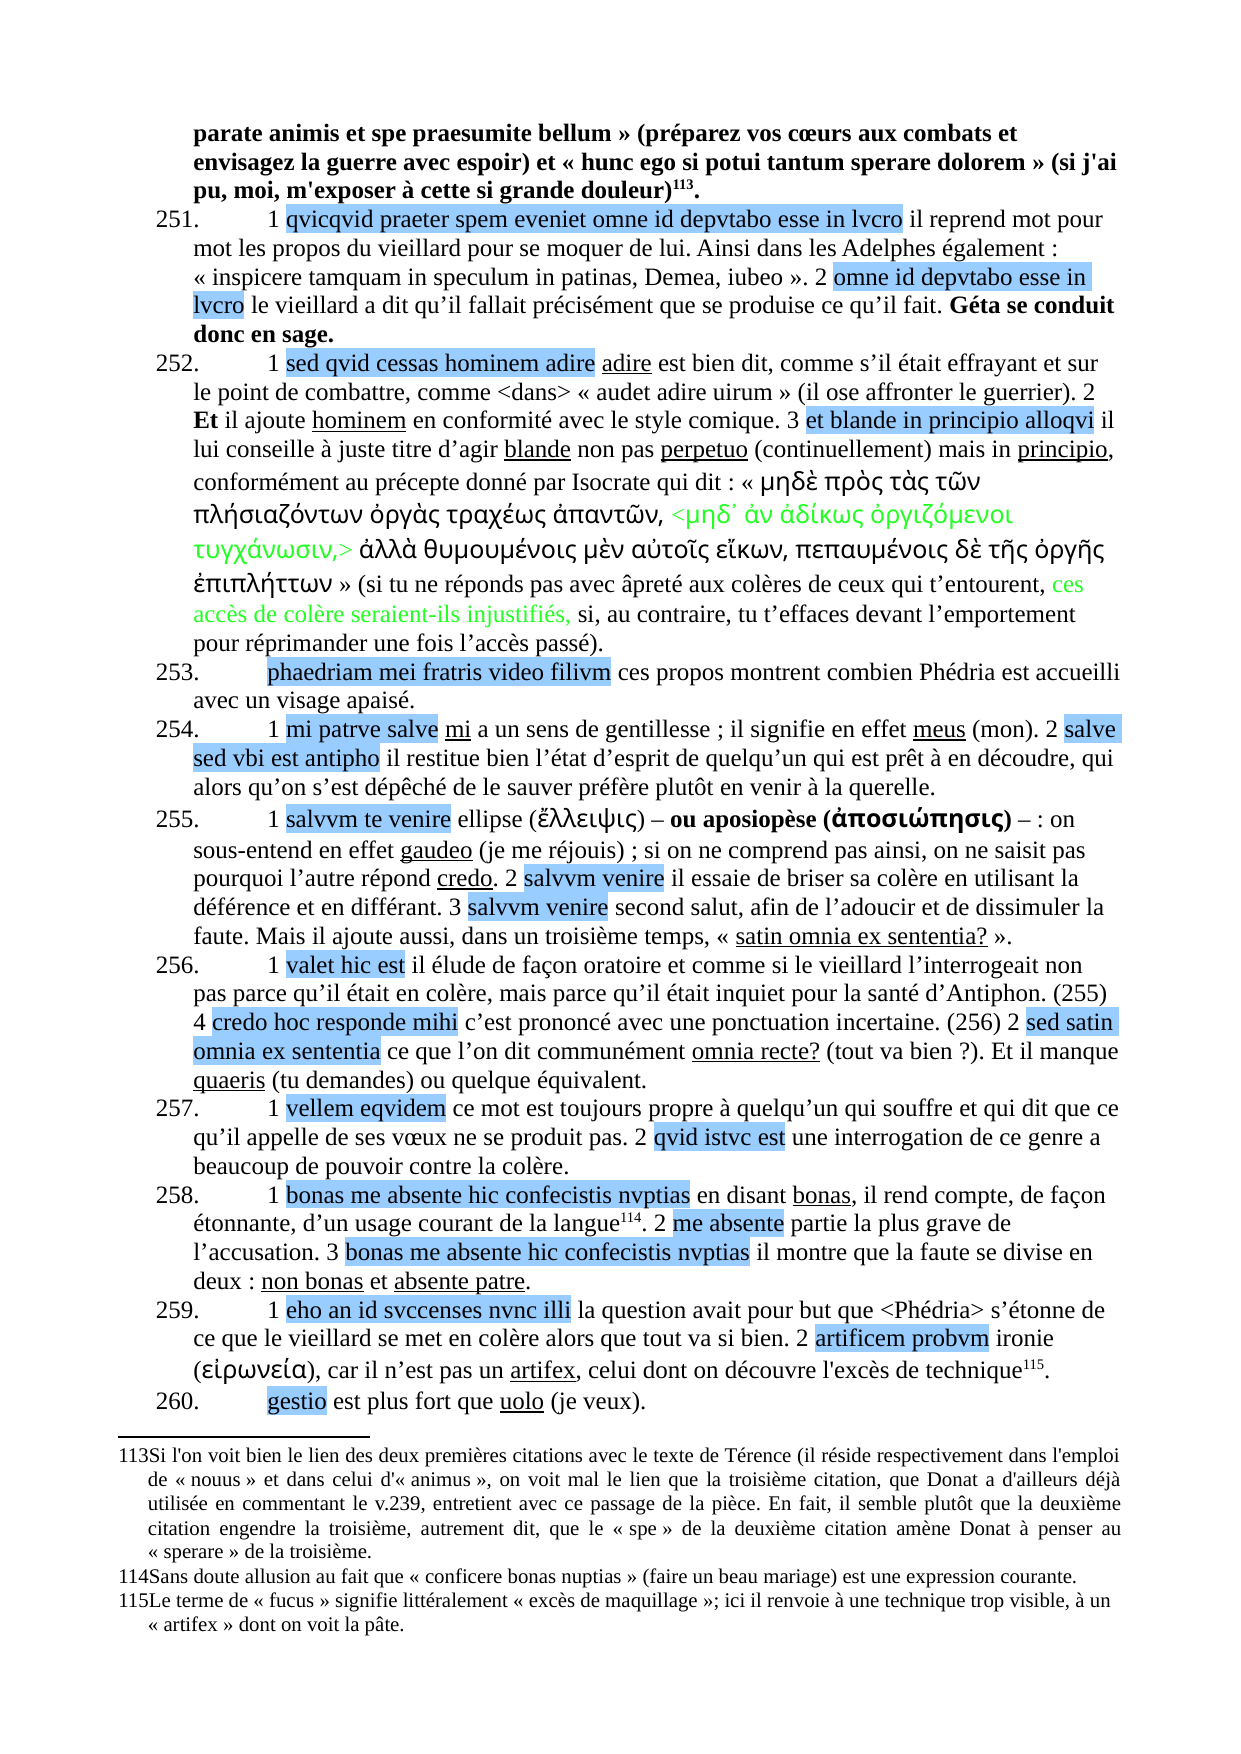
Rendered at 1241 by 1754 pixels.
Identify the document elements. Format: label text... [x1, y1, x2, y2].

list 1 qvicqvid praeter spem eveniet omne id depvtabo esse in lvcro il reprend mot pour mot les propos du vieillard pour se moquer de lui. Ainsi dans les Adelphes également : « inspicere tamquam in speculum in patinas, Demea, iubeo ». 2 omne id depvtabo esse in lvcro le vieillard a dit qu’il fallait précisément que se produise ce qu’il fait. Géta se conduit donc en sage. [156, 204, 1122, 348]
list 1 bonas me absente hic confecistis nvptias en disant bonas, il rend compte, de façon étonnante, d’un usage courant de la langue. 2 me absente partie la plus grave de l’accusation. 3 bonas me absente hic confecistis nvptias il montre que la faute se divise en deux : non bonas et absente patre. [156, 1180, 1122, 1295]
list phaedriam mei fratris video filivm ces propos montrent combien Phédria est accueilli avec un visage apaisé. [156, 657, 1122, 714]
list 1 vellem eqvidem ce mot est toujours propre à quelqu’un qui souffre et qui dit que ce qu’il appelle de ses vœux ne se produit pas. 2 qvid istvc est une interrogation de ce genre a beaucoup de pouvoir contre la colère. [156, 1093, 1122, 1180]
list 1 sed qvid cessas hominem adire adire est bien dit, comme s’il était effrayant et sur le point de combattre, comme <dans> « audet adire uirum » (il ose affronter le guerrier). 2 Et il ajoute hominem en conformité avec le style comique. 3 et blande in principio alloqvi il lui conseille à juste titre d’agir blande non pas perpetuo (continuellement) mais in principio, conformément au précepte donné par Isocrate qui dit : « μηδὲ πρὸς τὰς τῶν πλήσιαζόντων ὀργὰς τραχέως ἀπαντῶν, <μηδ᾽ ἀν ἀδίκως ὀργιζόμενοι τυγχάνωσιν,> ἀλλὰ θυμουμένοις μὲν αὐτοῖς εἴκων, πεπαυμένοις δὲ τῆς ὀργῆς ἐπιπλήττων » (si tu ne réponds pas avec âpreté aux colères de ceux qui t’entourent, ces accès de colère seraient-ils injustifiés, si, au contraire, tu t’effaces devant l’emportement pour réprimander une fois l’accès passé). [156, 348, 1122, 657]
list 1 salvvm te venire ellipse (ἔλλειψις) – ou aposiopèse (ἀποσιώπησις) – : on sous-entend en effet gaudeo (je me réjouis) ; si on ne comprend pas ainsi, on ne saisit pas pourquoi l’autre répond credo. 2 salvvm venire il essaie de briser sa colère en utilisant la déférence et en différant. 3 salvvm venire second salut, afin de l’adoucir et de dissimuler la faute. Mais il ajoute aussi, dans un troisième temps, « satin omnia ex sententia? ». [156, 801, 1122, 950]
list gestio est plus fort que uolo (je veux). [156, 1386, 1122, 1415]
list 1 eho an id svccenses nvnc illi la question avait pour but que <Phédria> s’étonne de ce que le vieillard se met en colère alors que tout va si bien. 2 artificem probvm ironie (εἰρωνεία), car il n’est pas un artifex, celui dont on découvre l'excès de technique. [156, 1295, 1122, 1386]
list parate animis et spe praesumite bellum » (préparez vos cœurs aux combats et envisagez la guerre avec espoir) et « hunc ego si potui tantum sperare dolorem » (si j'ai pu, moi, m'exposer à cette si grande douleur). [156, 118, 1122, 204]
list 1 mi patrve salve mi a un sens de gentillesse ; il signifie en effet meus (mon). 2 salve sed vbi est antipho il restitue bien l’état d’esprit de quelqu’un qui est prêt à en découdre, qui alors qu’on s’est dépêché de le sauver préfère plutôt en venir à la querelle. [156, 714, 1122, 801]
list 1 valet hic est il élude de façon oratoire et comme si le vieillard l’interrogeait non pas parce qu’il était en colère, mais parce qu’il était inquiet pour la santé d’Antiphon. (255) 4 credo hoc responde mihi c’est prononcé avec une ponctuation incertaine. (256) 2 sed satin omnia ex sententia ce que l’on dit communément omnia recte? (tout va bien ?). Et il manque quaeris (tu demandes) ou quelque équivalent. [156, 950, 1122, 1093]
list Le terme de « fucus » signifie littéralement « excès de maquillage »; ici il renvoie à une technique trop visible, à un « artifex » dont on voit la pâte. [118, 1588, 1122, 1636]
list Si l'on voit bien le lien des deux premières citations avec le texte de Térence (il réside respectivement dans l'emploi de « nouus » et dans celui d'« animus », on voit mal le lien que la troisième citation, que Donat a d'ailleurs déjà utilisée en commentant le v.239, entretient avec ce passage de la pièce. En fait, il semble plutôt que la deuxième citation engendre la troisième, autrement dit, que le « spe » de la deuxième citation amène Donat à penser au « sperare » de la troisième. [118, 1443, 1122, 1563]
list Sans doute allusion au fait que « conficere bonas nuptias » (faire un beau mariage) est une expression courante. [118, 1563, 1122, 1588]
